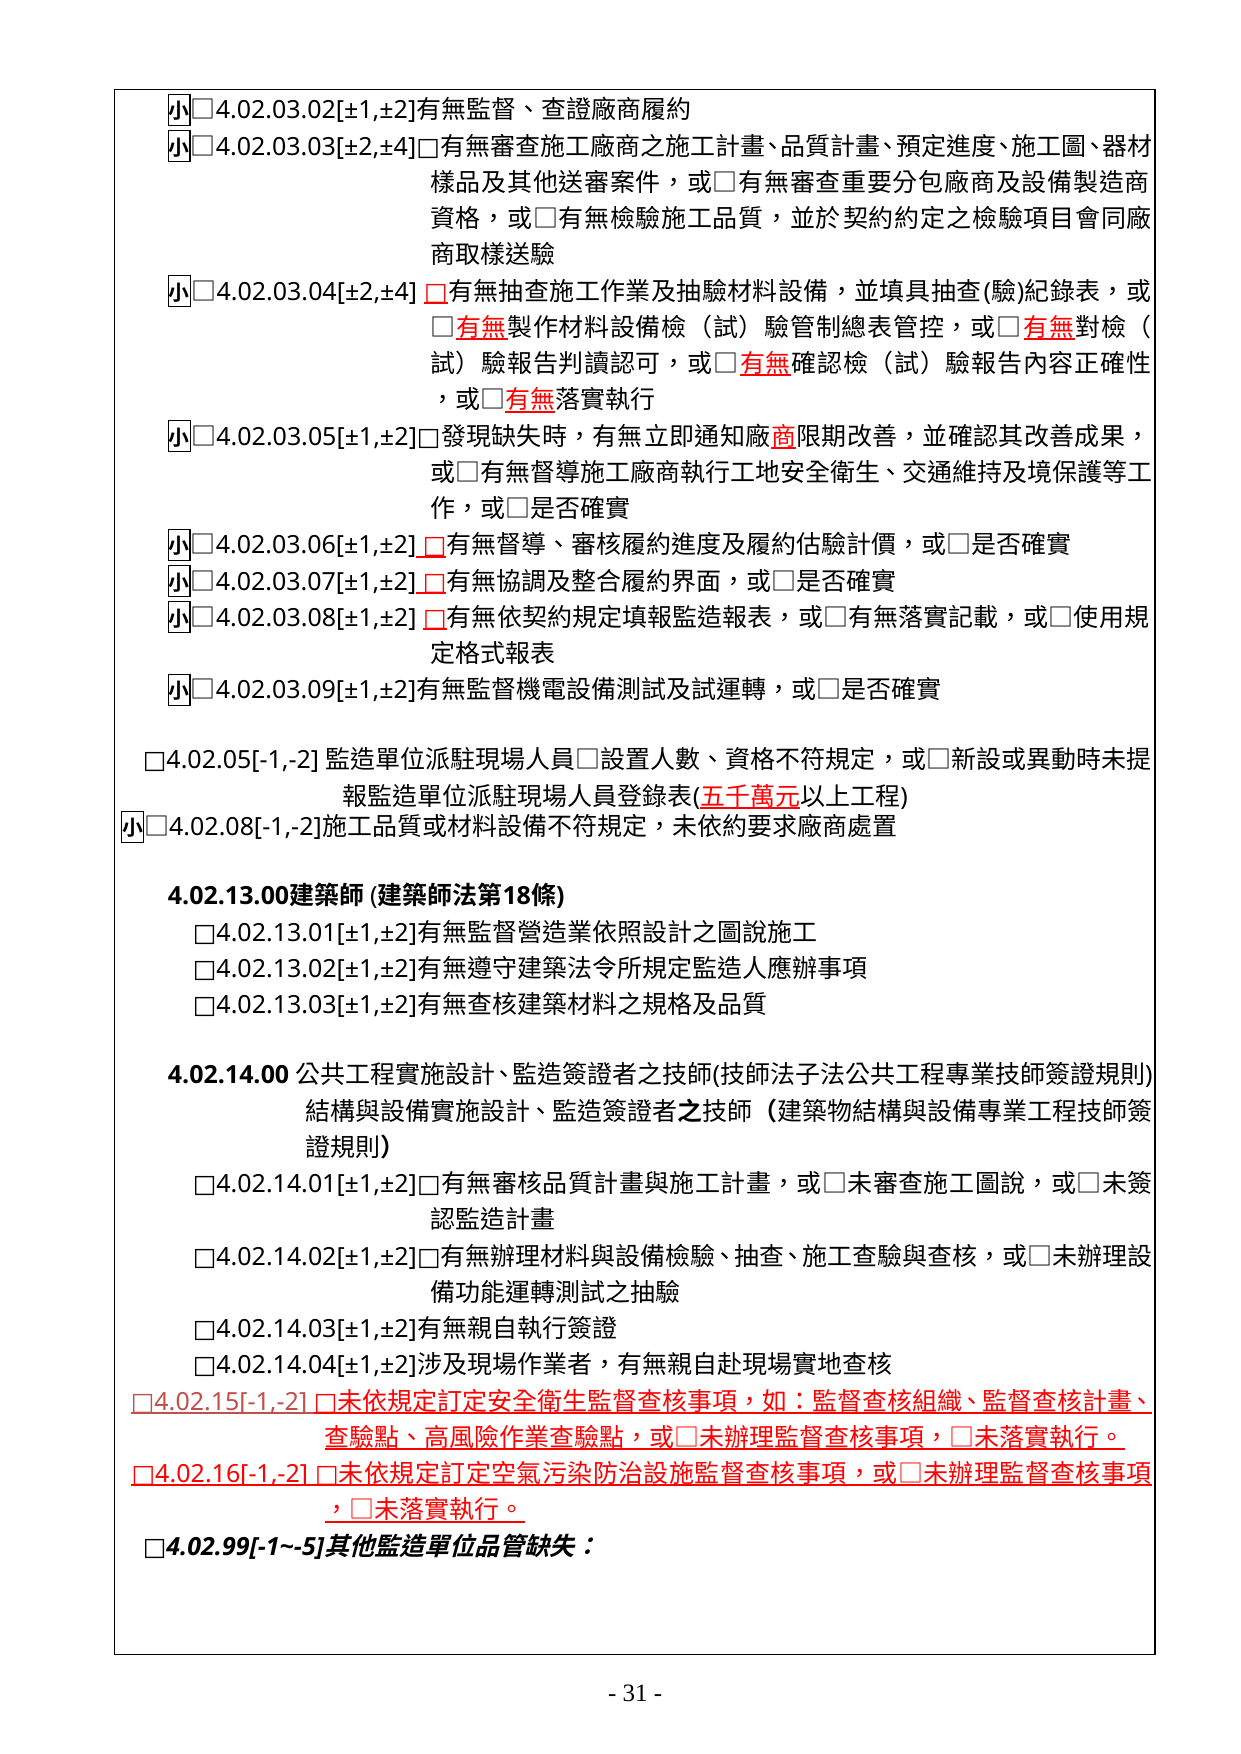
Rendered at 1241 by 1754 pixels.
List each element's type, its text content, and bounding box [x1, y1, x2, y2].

table_cell 小□4.02.03.02[±1,±2]有無監督、查證廠商履約 小□4.02.03.03[±2,±4]□有無審查施工廠商之施工計畫、品質計畫、預定進度、施工圖、器材樣品及其他送審案件，或□有無審查重要分包廠商及設備製造商資格，或□有無檢驗施工品質，並於契約約定之檢驗項目會同廠商取樣送驗 小□4.02.03.04[±2,±4] □有無抽查施工作業及抽驗材料設備，並填具抽查(驗)紀錄表，或□有無製作材料設備檢（試）驗管制總表管控，或□有無對檢（試）驗報告判讀認可，或□有無確認檢（試）驗報告內容正確性，或□有無落實執行 小□4.02.03.05[±1,±2]□發現缺失時，有無立即通知廠商限期改善，並確認其改善成果，或□有無督導施工廠商執行工地安全衛生、交通維持及境保護等工作，或□是否確實 小□4.02.03.06[±1,±2] □有無督導、審核履約進度及履約估驗計價，或□是否確實 小□4.02.03.07[±1,±2] □有無協調及整合履約界面，或□是否確實 小□4.02.03.08[±1,±2] □有無依契約規定填報監造報表，或□有無落實記載，或□使用規定格式報表 小□4.02.03.09[±1,±2]有無監督機電設備測試及試運轉，或□是否確實 □4.02.05[-1,-2] 監造單位派駐現場人員□設置人數、資格不符規定，或□新設或異動時未提報監造單位派駐現場人員登錄表(五千萬元以上工程) 小□4.02.08[-1,-2]施工品質或材料設備不符規定，未依約要求廠商處置 4.02.13.00建築師 (建築師法第18條) □4.02.13.01[±1,±2]有無監督營造業依照設計之圖說施工 □4.02.13.02[±1,±2]有無遵守建築法令所規定監造人應辦事項 □4.02.13.03[±1,±2]有無查核建築材料之規格及品質 4.02.14.00 公共工程實施設計、監造簽證者之技師(技師法子法公共工程專業技師簽證規則) 結構與設備實施設計、監造簽證者之技師（建築物結構與設備專業工程技師簽證規則） □4.02.14.01[±1,±2]□有無審核品質計畫與施工計畫，或□未審查施工圖說，或□未簽認監造計畫 □4.02.14.02[±1,±2]□有無辦理材料與設備檢驗、抽查、施工查驗與查核，或□未辦理設備功能運轉測試之抽驗 □4.02.14.03[±1,±2]有無親自執行簽證 □4.02.14.04[±1,±2]涉及現場作業者，有無親自赴現場實地查核 □4.02.15[-1,-2] □未依規定訂定安全衛生監督查核事項，如：監督查核組織、監督查核計畫、查驗點、高風險作業查驗點，或□未辦理監督查核事項，□未落實執行。 □4.02.16[-1,-2] □未依規定訂定空氣污染防治設施監督查核事項，或□未辦理監督查核事項，□未落實執行。 □4.02.99[-1~-5]其他監造單位品管缺失： [115, 90, 1154, 1654]
